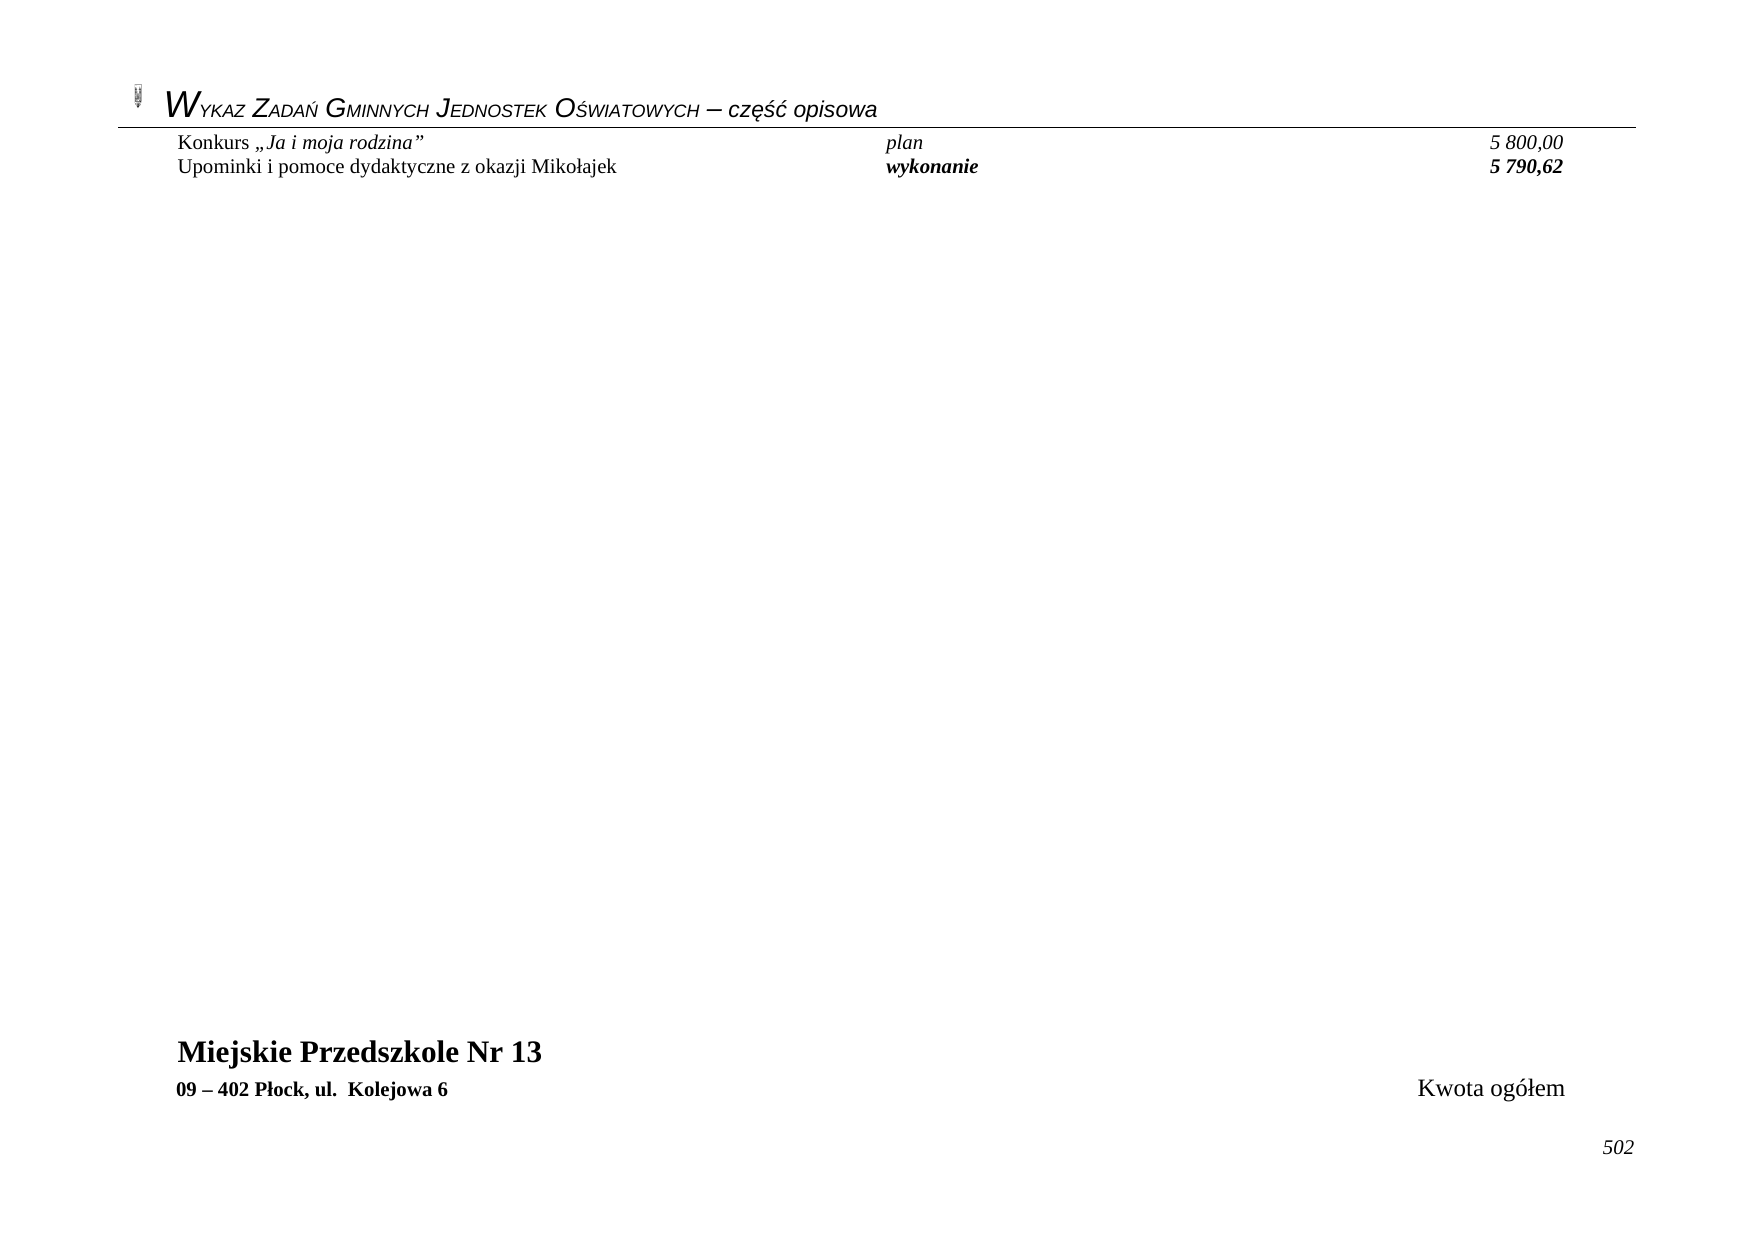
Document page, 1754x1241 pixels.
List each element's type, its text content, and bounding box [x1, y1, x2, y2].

text Upominki i pomoce dydaktyczne z okazji Mikołajek wykonanie 5 790,62 [118, 155, 1636, 178]
text Miejskie Przedszkole Nr 13 09 – 402 Płock, ul. Kolejowa 6 Kwota ogółem [118, 1034, 1636, 1103]
text Konkurs „Ja i moja rodzina” plan 5 800,00 [118, 128, 1636, 155]
